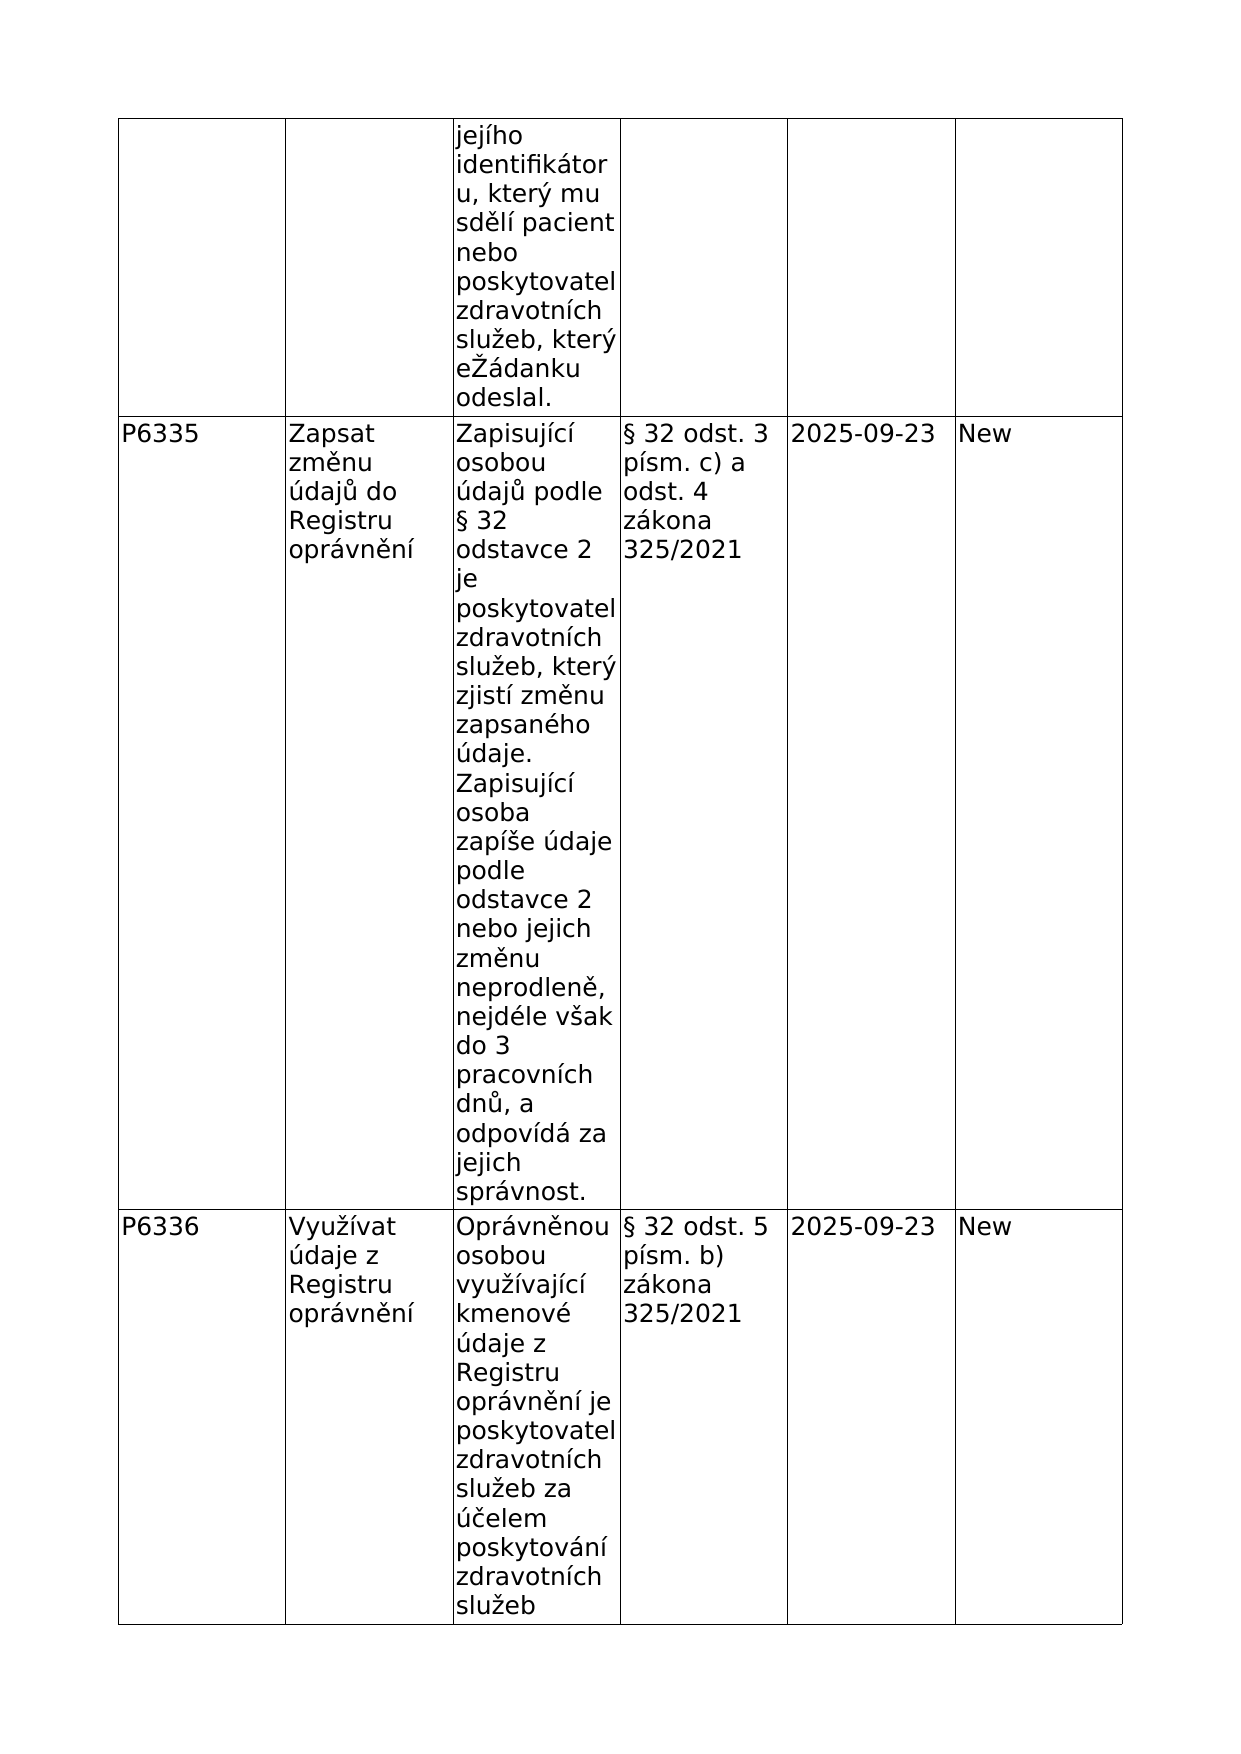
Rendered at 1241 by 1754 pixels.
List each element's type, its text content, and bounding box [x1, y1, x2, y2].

table_cell § 32 odst. 5 písm. b) zákona 325/2021 [621, 1210, 787, 1623]
table_cell [119, 119, 285, 416]
table_cell New [956, 417, 1122, 1209]
table_cell Využívat údaje z Registru oprávnění [286, 1210, 453, 1623]
table_cell 2025-09-23 [788, 417, 955, 1209]
table_cell jejího identifikátoru, který mu sdělí pacient nebo poskytovatel zdravotních služeb, který eŽádanku odeslal. [454, 119, 620, 416]
table_cell [621, 119, 787, 416]
table_cell New [956, 1210, 1122, 1623]
table_cell [788, 119, 955, 416]
table_cell § 32 odst. 3 písm. c) a odst. 4 zákona 325/2021 [621, 417, 787, 1209]
table_cell P6335 [119, 417, 285, 1209]
table_cell Oprávněnou osobou využívající kmenové údaje z Registru oprávnění je poskytovatel zdravotních služeb za účelem poskytování zdravotních služeb [454, 1210, 620, 1623]
table_cell [286, 119, 453, 416]
table_cell Zapisující osobou údajů podle § 32 odstavce 2 je poskytovatel zdravotních služeb, který zjistí změnu zapsaného údaje. Zapisující osoba zapíše údaje podle odstavce 2 nebo jejich změnu neprodleně, nejdéle však do 3 pracovních dnů, a odpovídá za jejich správnost. [454, 417, 620, 1209]
table_cell Zapsat změnu údajů do Registru oprávnění [286, 417, 453, 1209]
table_cell 2025-09-23 [788, 1210, 955, 1623]
table_cell [956, 119, 1122, 416]
table_cell P6336 [119, 1210, 285, 1623]
